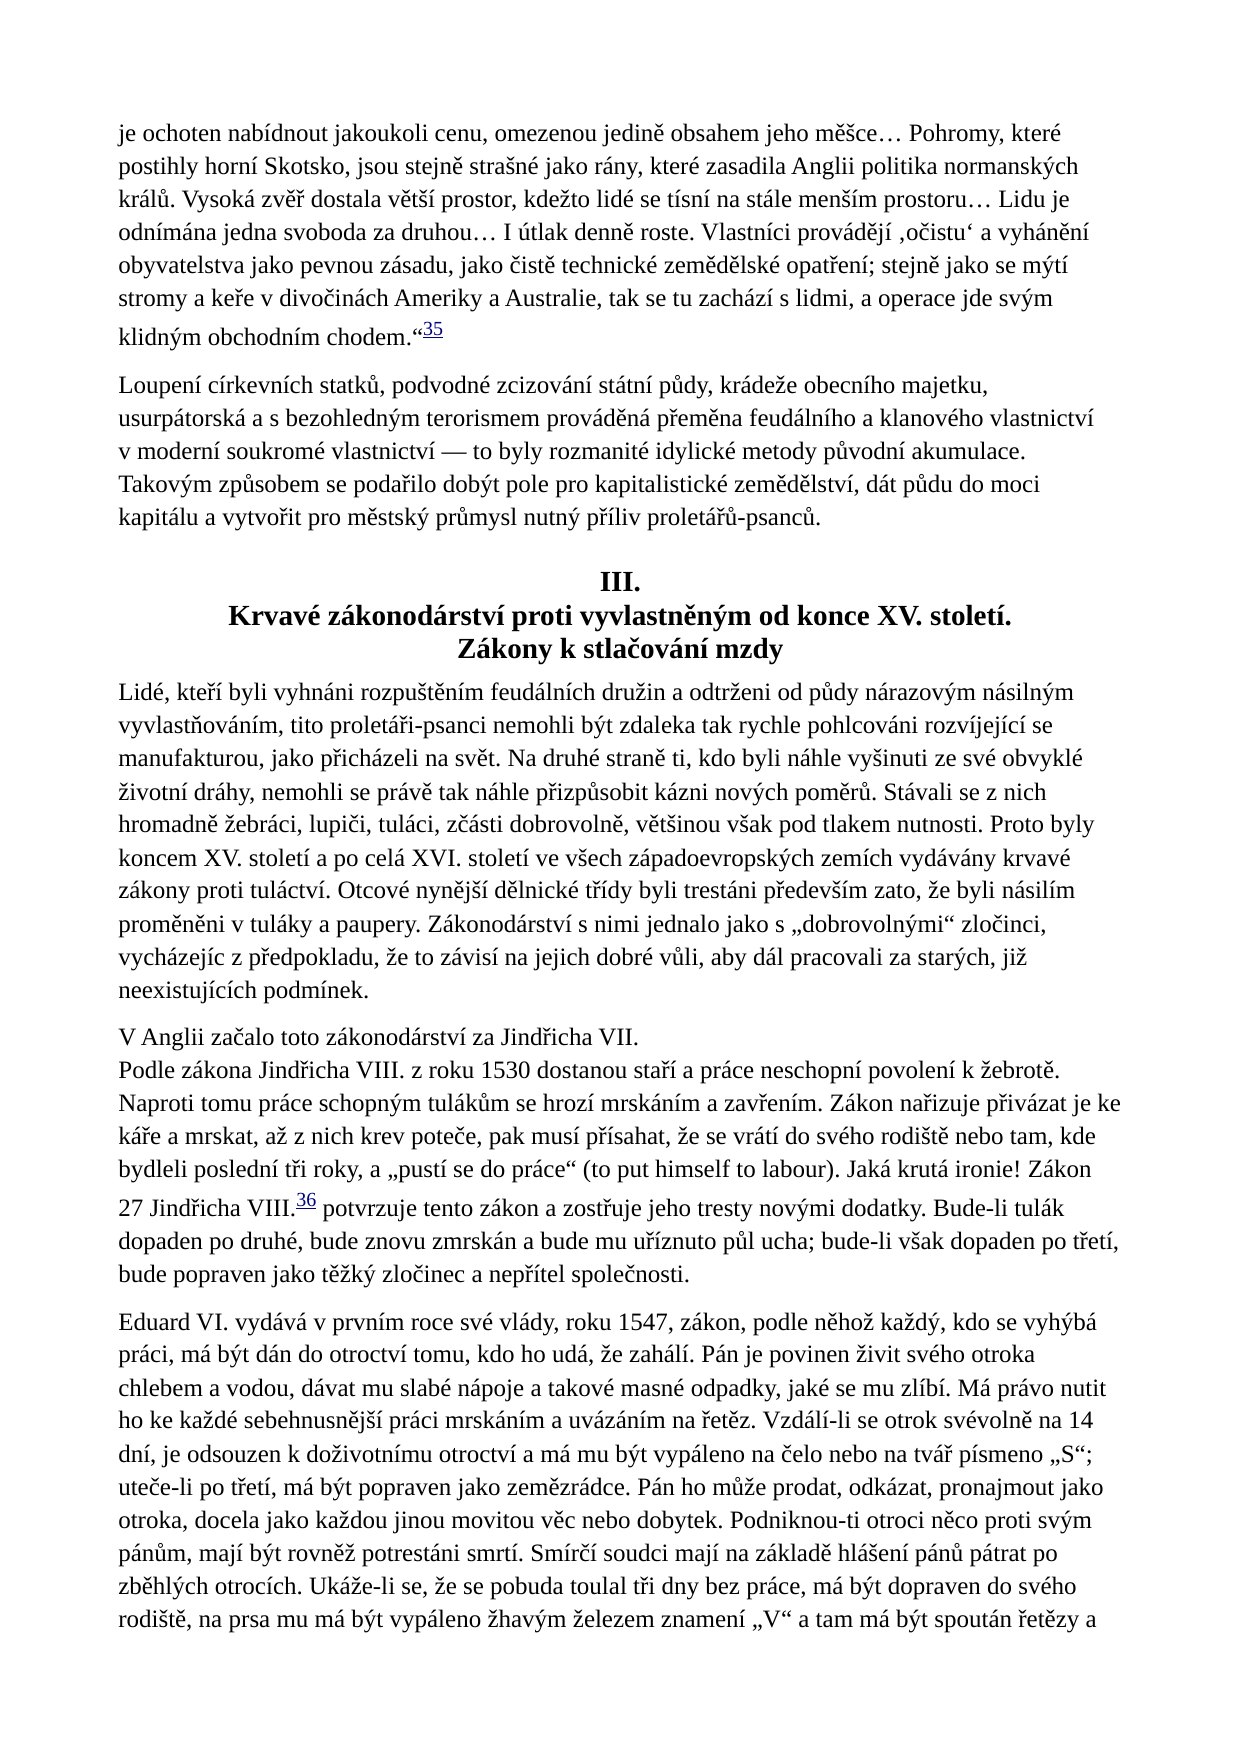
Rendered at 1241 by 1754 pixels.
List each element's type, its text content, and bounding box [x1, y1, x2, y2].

text V Anglii začalo toto zákonodárství za Jindřicha VII. Podle zákona Jindřicha VIII. z roku 1530 dostanou staří a práce neschopní povolení k žebrotě. Naproti tomu práce schopným tulákům se hrozí mrskáním a zavřením. Zákon nařizuje přivázat je ke káře a mrskat, až z nich krev poteče, pak musí přísahat, že se vrátí do svého rodiště nebo tam, kde bydleli poslední tři roky, a „pustí se do práce“ (to put himself to labour). Jaká krutá ironie! Zákon 27 Jindřicha VIII.36 potvrzuje tento zákon a zostřuje jeho tresty novými dodatky. Bude-li tulák dopaden po druhé, bude znovu zmrskán a bude mu uříznuto půl ucha; bude-li však dopaden po třetí, bude popraven jako těžký zločinec a nepřítel společnosti. [118, 1022, 1122, 1288]
text je ochoten nabídnout jakoukoli cenu, omezenou jedině obsahem jeho měšce… Pohromy, které postihly horní Skotsko, jsou stejně strašné jako rány, které zasadila Anglii politika normanských králů. Vysoká zvěř dostala větší prostor, kdežto lidé se tísní na stále menším prostoru… Lidu je odnímána jedna svoboda za druhou… I útlak denně roste. Vlastníci provádějí ‚očistu‘ a vyhánění obyvatelstva jako pevnou zásadu, jako čistě technické zemědělské opatření; stejně jako se mýtí stromy a keře v divočinách Ameriky a Australie, tak se tu zachází s lidmi, a operace jde svým klidným obchodním chodem.“35 [118, 118, 1122, 351]
subtitle III. Krvavé zákonodárství proti vyvlastněným od konce XV. století. Zákony k stlačování mzdy [118, 564, 1122, 665]
text Loupení církevních statků, podvodné zcizování státní půdy, krádeže obecního majetku, usurpátorská a s bezohledným terorismem prováděná přeměna feudálního a klanového vlastnictví v moderní soukromé vlastnictví — to byly rozmanité idylické metody původní akumulace. Takovým způsobem se podařilo dobýt pole pro kapitalistické zemědělství, dát půdu do moci kapitálu a vytvořit pro městský průmysl nutný příliv proletářů-psanců. [118, 370, 1122, 531]
text Lidé, kteří byli vyhnáni rozpuštěním feudálních družin a odtrženi od půdy nárazovým násilným vyvlastňováním, tito proletáři-psanci nemohli být zdaleka tak rychle pohlcováni rozvíjející se manufakturou, jako přicházeli na svět. Na druhé straně ti, kdo byli náhle vyšinuti ze své obvyklé životní dráhy, nemohli se právě tak náhle přizpůsobit kázni nových poměrů. Stávali se z nich hromadně žebráci, lupiči, tuláci, zčásti dobrovolně, většinou však pod tlakem nutnosti. Proto byly koncem XV. století a po celá XVI. století ve všech západoevropských zemích vydávány krvavé zákony proti tuláctví. Otcové nynější dělnické třídy byli trestáni především zato, že byli násilím proměněni v tuláky a paupery. Zákonodárství s nimi jednalo jako s „dobrovolnými“ zločinci, vycházejíc z předpokladu, že to závisí na jejich dobré vůli, aby dál pracovali za starých, již neexistujících podmínek. [118, 677, 1122, 1003]
text Eduard VI. vydává v prvním roce své vlády, roku 1547, zákon, podle něhož každý, kdo se vyhýbá práci, má být dán do otroctví tomu, kdo ho udá, že zahálí. Pán je povinen živit svého otroka chlebem a vodou, dávat mu slabé nápoje a takové masné odpadky, jaké se mu zlíbí. Má právo nutit ho ke každé sebehnusnější práci mrskáním a uvázáním na řetěz. Vzdálí-li se otrok svévolně na 14 dní, je odsouzen k doživotnímu otroctví a má mu být vypáleno na čelo nebo na tvář písmeno „S“; uteče-li po třetí, má být popraven jako zemězrádce. Pán ho může prodat, odkázat, pronajmout jako otroka, docela jako každou jinou movitou věc nebo dobytek. Podniknou-ti otroci něco proti svým pánům, mají být rovněž potrestáni smrtí. Smírčí soudci mají na základě hlášení pánů pátrat po zběhlých otrocích. Ukáže-li se, že se pobuda toulal tři dny bez práce, má být dopraven do svého rodiště, na prsa mu má být vypáleno žhavým železem znamení „V“ a tam má být spoután řetězy a [118, 1307, 1122, 1632]
